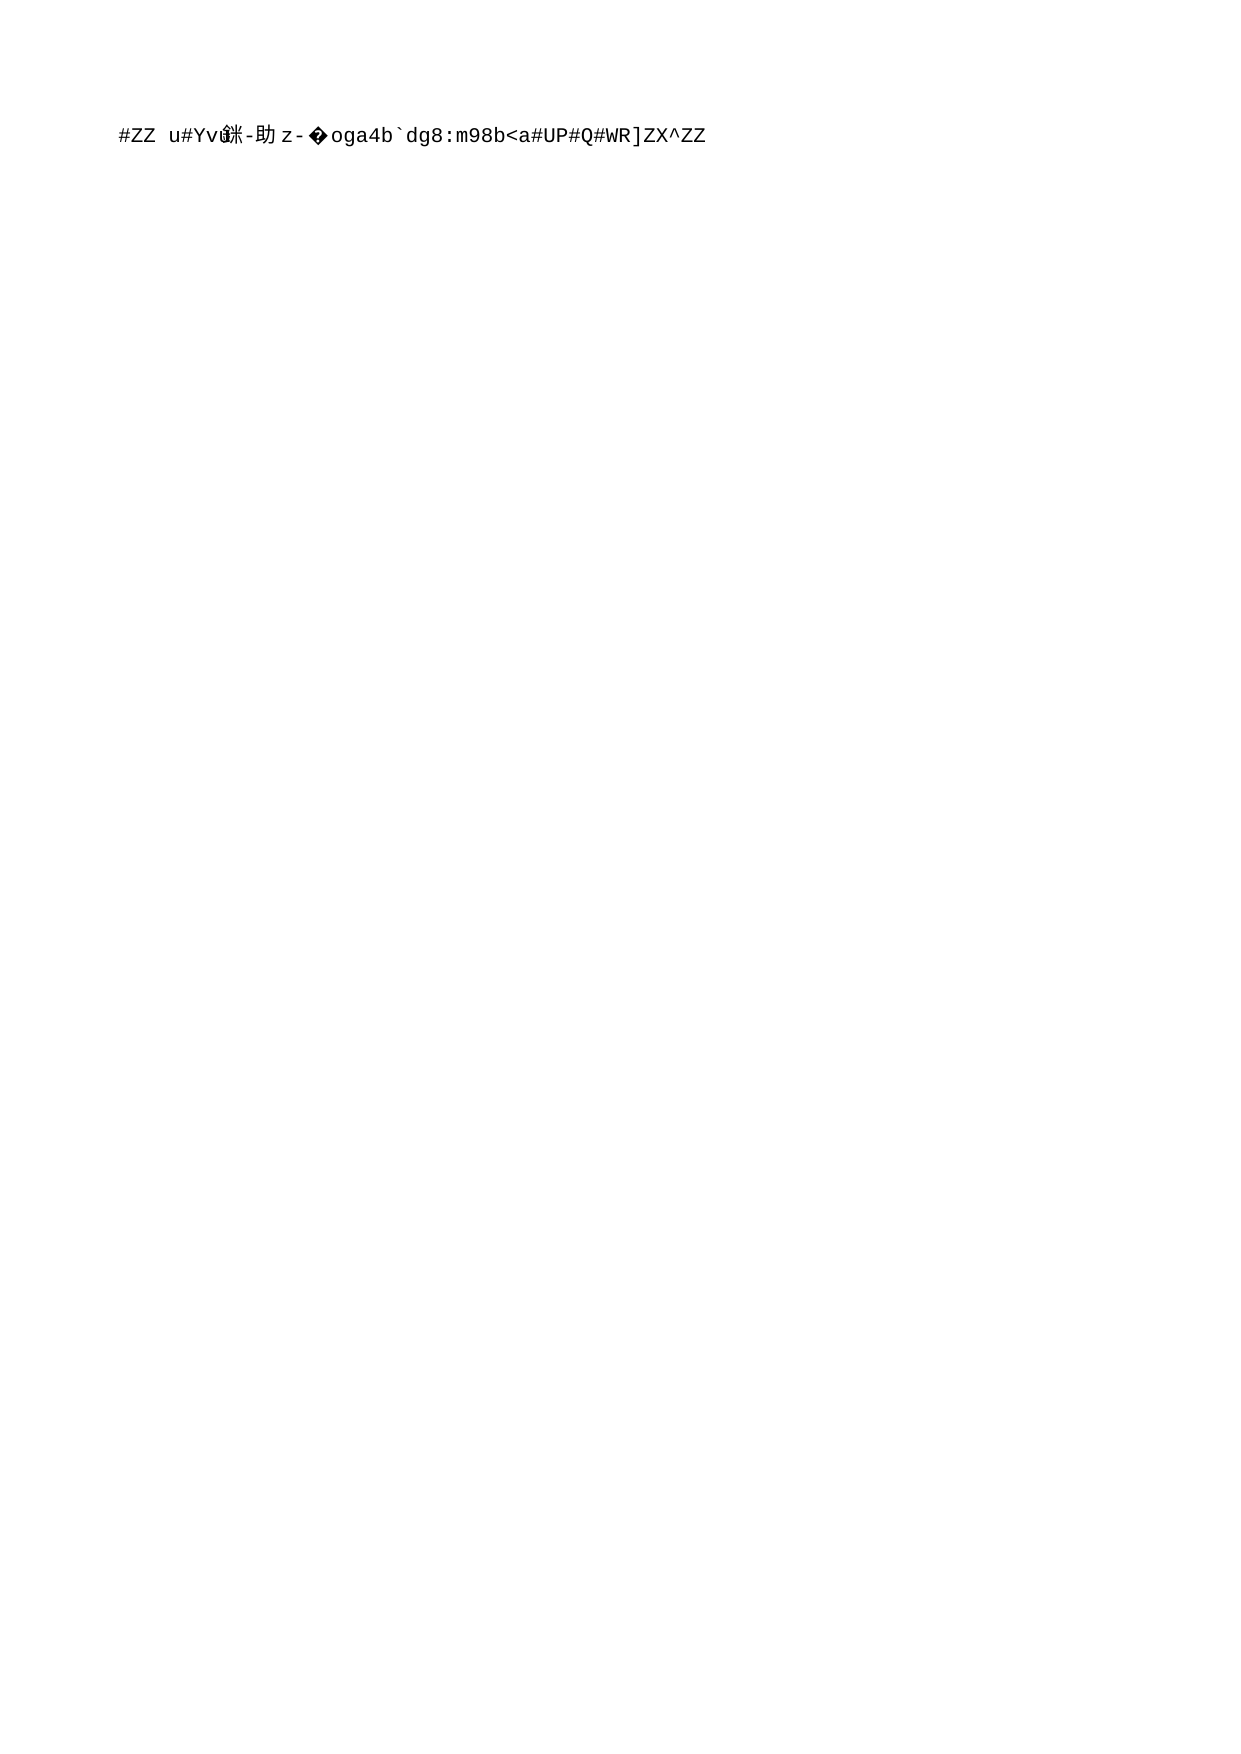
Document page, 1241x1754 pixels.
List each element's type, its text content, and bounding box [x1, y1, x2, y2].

text #ZZu#Yvu銤-助z-�oga4b`dg8:m98b<a#UP#Q#WR]ZX^ZZ [118, 118, 1122, 148]
